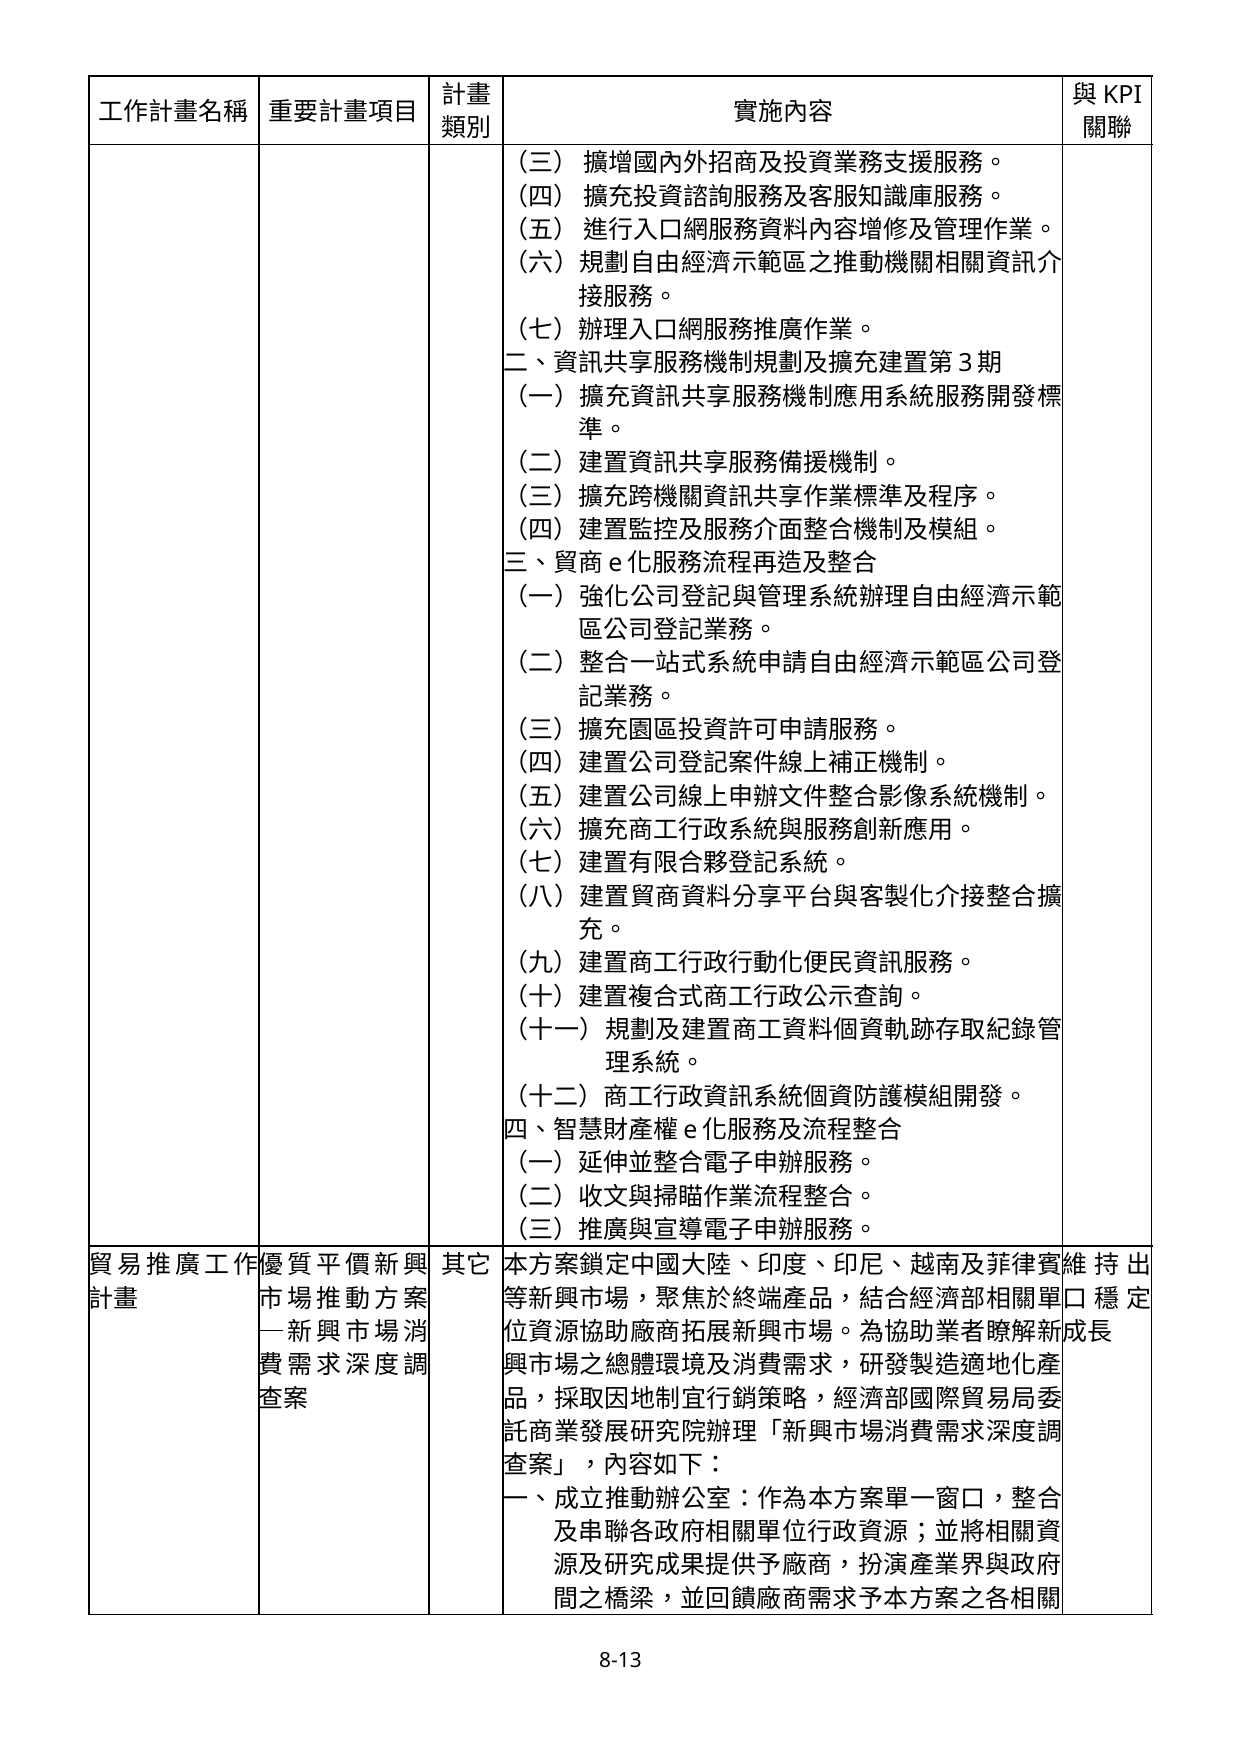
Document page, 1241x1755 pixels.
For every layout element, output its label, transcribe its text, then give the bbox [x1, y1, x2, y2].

table_cell 其它 [430, 1247, 502, 1614]
table_cell [430, 145, 502, 1245]
table_cell 本方案鎖定中國大陸、印度、印尼、越南及菲律賓等新興市場，聚焦於終端產品，結合經濟部相關單位資源協助廠商拓展新興市場。為協助業者瞭解新興市場之總體環境及消費需求，研發製造適地化產品，採取因地制宜行銷策略，經濟部國際貿易局委託商業發展研究院辦理「新興市場消費需求深度調查案」，內容如下： 一、成立推動辦公室：作為本方案單一窗口，整合及串聯各政府相關單位行政資源；並將相關資源及研究成果提供予廠商，扮演產業界與政府間之橋梁，並回饋廠商需求予本方案之各相關 [504, 1247, 1062, 1614]
table_cell 優質平價新興市場推動方案─新興市場消費需求深度調查案 [260, 1247, 428, 1614]
table_cell [90, 145, 258, 1245]
table_cell [260, 145, 428, 1245]
table_header 計畫類別 [430, 77, 502, 143]
table_header 實施內容 [504, 77, 1062, 143]
table_header 工作計畫名稱 [90, 77, 258, 143]
table_cell [1063, 145, 1151, 1245]
table_cell 維持出口穩定成長 [1063, 1247, 1151, 1614]
table_header 重要計畫項目 [260, 77, 428, 143]
table_cell 貿易推廣工作計畫 [90, 1247, 258, 1614]
table_header 與KPI關聯 [1063, 77, 1151, 143]
table_cell （三） 擴增國內外招商及投資業務支援服務。 （四） 擴充投資諮詢服務及客服知識庫服務。 （五） 進行入口網服務資料內容增修及管理作業。 （六）規劃自由經濟示範區之推動機關相關資訊介接服務。 （七）辦理入口網服務推廣作業。 二、資訊共享服務機制規劃及擴充建置第3期 （一）擴充資訊共享服務機制應用系統服務開發標準。 （二）建置資訊共享服務備援機制。 （三）擴充跨機關資訊共享作業標準及程序。 （四）建置監控及服務介面整合機制及模組。 三、貿商e化服務流程再造及整合 （一）強化公司登記與管理系統辦理自由經濟示範區公司登記業務。 （二）整合一站式系統申請自由經濟示範區公司登記業務。 （三）擴充園區投資許可申請服務。 （四）建置公司登記案件線上補正機制。 （五）建置公司線上申辦文件整合影像系統機制。 （六）擴充商工行政系統與服務創新應用。 （七）建置有限合夥登記系統。 （八）建置貿商資料分享平台與客製化介接整合擴充。 （九）建置商工行政行動化便民資訊服務。 （十）建置複合式商工行政公示查詢。 （十一）規劃及建置商工資料個資軌跡存取紀錄管理系統。 （十二）商工行政資訊系統個資防護模組開發。 四、智慧財產權e化服務及流程整合 （一）延伸並整合電子申辦服務。 （二）收文與掃瞄作業流程整合。 （三）推廣與宣導電子申辦服務。 [504, 145, 1062, 1245]
